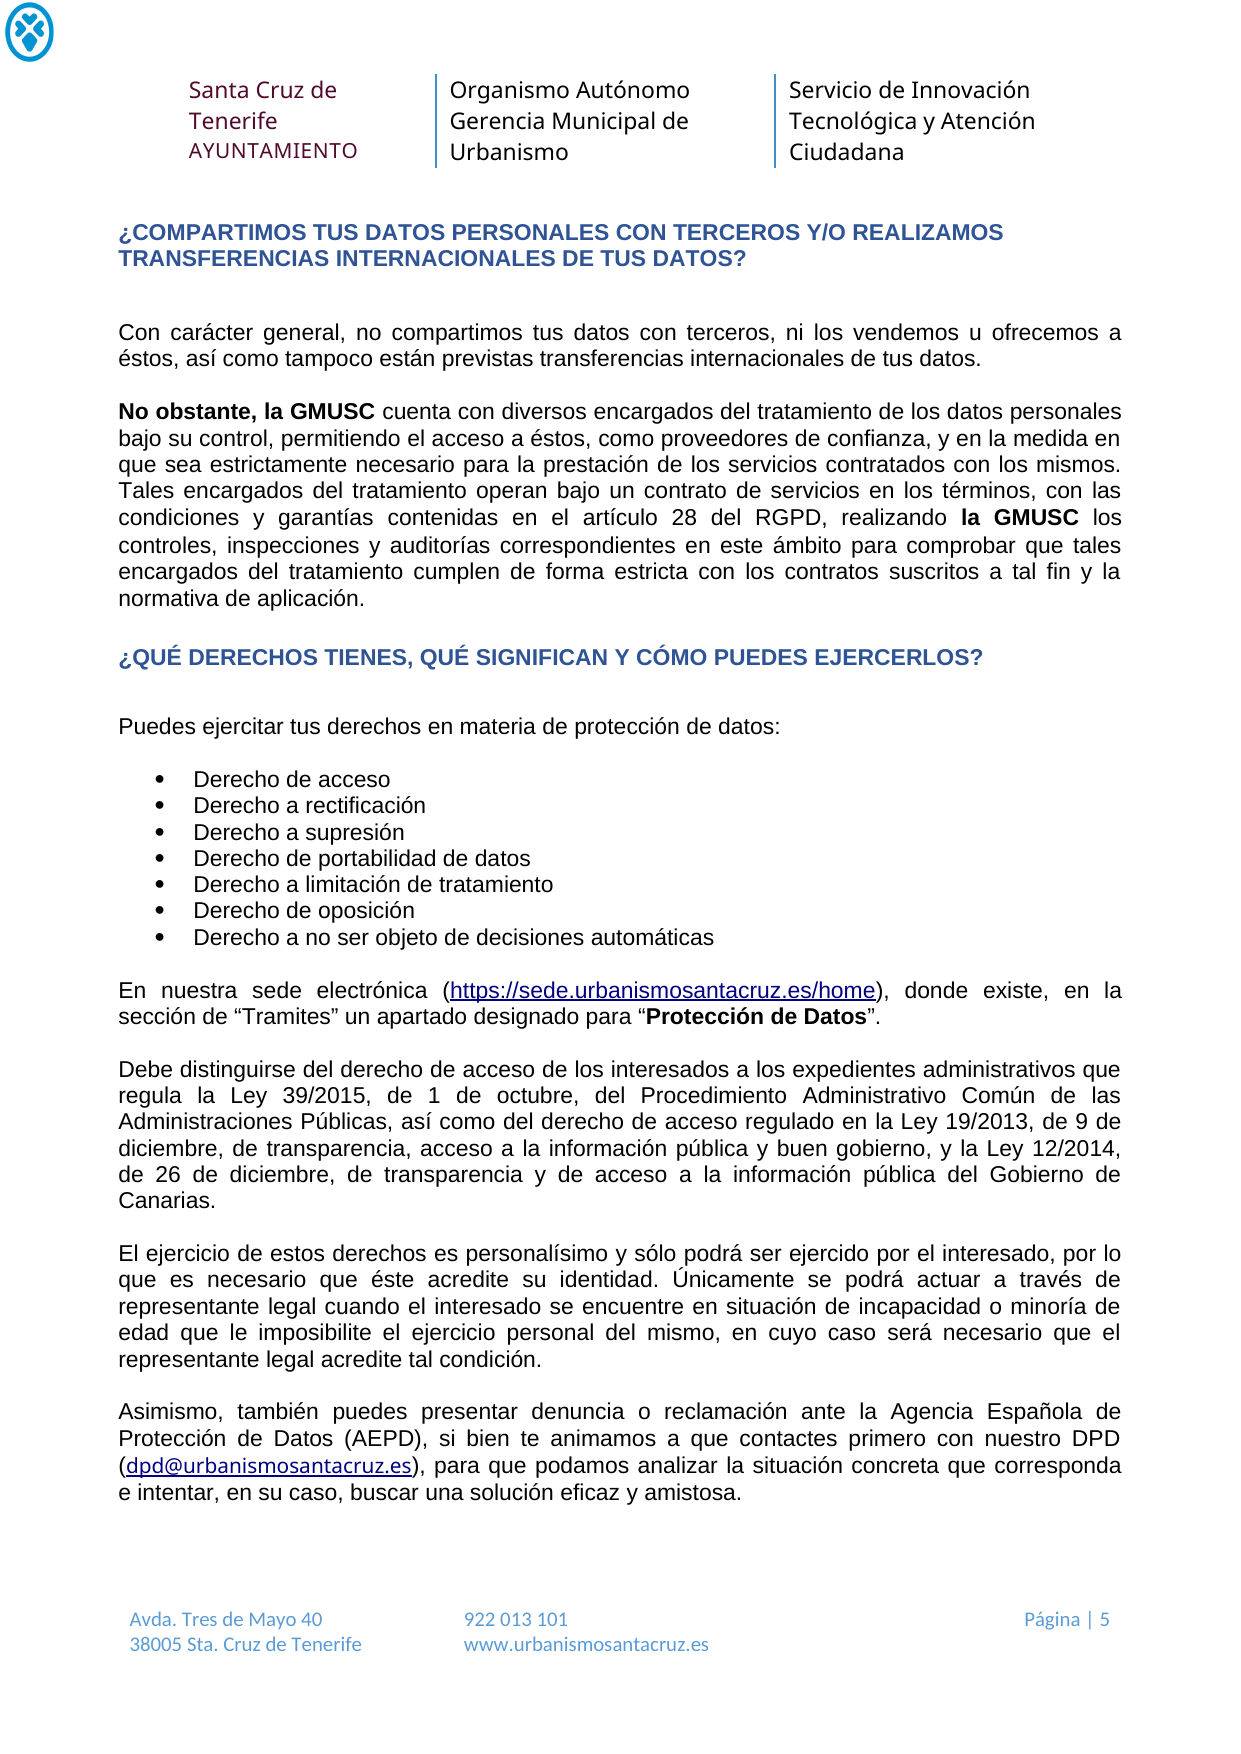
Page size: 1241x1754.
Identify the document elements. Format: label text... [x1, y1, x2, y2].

list Derecho a rectificación [156, 792, 1122, 818]
list Derecho a limitación de tratamiento [156, 871, 1122, 897]
text El ejercicio de estos derechos es personalísimo y sólo podrá ser ejercido por el interesado, por lo que es necesario que éste acredite su identidad. Únicamente se podrá actuar a través de representante legal cuando el interesado se encuentre en situación de incapacidad o minoría de edad que le imposibilite el ejercicio personal del mismo, en cuyo caso será necesario que el representante legal acredite tal condición. [118, 1240, 1122, 1372]
list Derecho de acceso [156, 766, 1122, 792]
text Debe distinguirse del derecho de acceso de los interesados a los expedientes administrativos que regula la Ley 39/2015, de 1 de octubre, del Procedimiento Administrativo Común de las Administraciones Públicas, así como del derecho de acceso regulado en la Ley 19/2013, de 9 de diciembre, de transparencia, acceso a la información pública y buen gobierno, y la Ley 12/2014, de 26 de diciembre, de transparencia y de acceso a la información pública del Gobierno de Canarias. [118, 1056, 1122, 1214]
subtitle ¿COMPARTIMOS TUS DATOS PERSONALES CON TERCEROS Y/O REALIZAMOS TRANSFERENCIAS INTERNACIONALES DE TUS DATOS? [118, 218, 1122, 271]
text En nuestra sede electrónica (https://sede.urbanismosantacruz.es/home), donde existe, en la sección de “Tramites” un apartado designado para “Protección de Datos”. [118, 977, 1122, 1029]
subtitle ¿QUÉ DERECHOS TIENES, QUÉ SIGNIFICAN Y CÓMO PUEDES EJERCERLOS? [118, 644, 1122, 670]
list Derecho de oposición [156, 897, 1122, 924]
text Puedes ejercitar tus derechos en materia de protección de datos: [118, 713, 1122, 739]
text No obstante, la GMUSC cuenta con diversos encargados del tratamiento de los datos personales bajo su control, permitiendo el acceso a éstos, como proveedores de confianza, y en la medida en que sea estrictamente necesario para la prestación de los servicios contratados con los mismos. Tales encargados del tratamiento operan bajo un contrato de servicios en los términos, con las condiciones y garantías contenidas en el artículo 28 del RGPD, realizando la GMUSC los controles, inspecciones y auditorías correspondientes en este ámbito para comprobar que tales encargados del tratamiento cumplen de forma estricta con los contratos suscritos a tal fin y la normativa de aplicación. [118, 398, 1122, 611]
text Asimismo, también puedes presentar denuncia o reclamación ante la Agencia Española de Protección de Datos (AEPD), si bien te animamos a que contactes primero con nuestro DPD (dpd@urbanismosantacruz.es), para que podamos analizar la situación concreta que corresponda e intentar, en su caso, buscar una solución eficaz y amistosa. [118, 1398, 1122, 1506]
list Derecho de portabilidad de datos [156, 845, 1122, 871]
list Derecho a supresión [156, 818, 1122, 845]
list Derecho a no ser objeto de decisiones automáticas [156, 924, 1122, 950]
text Con carácter general, no compartimos tus datos con terceros, ni los vendemos u ofrecemos a éstos, así como tampoco están previstas transferencias internacionales de tus datos. [118, 319, 1122, 372]
